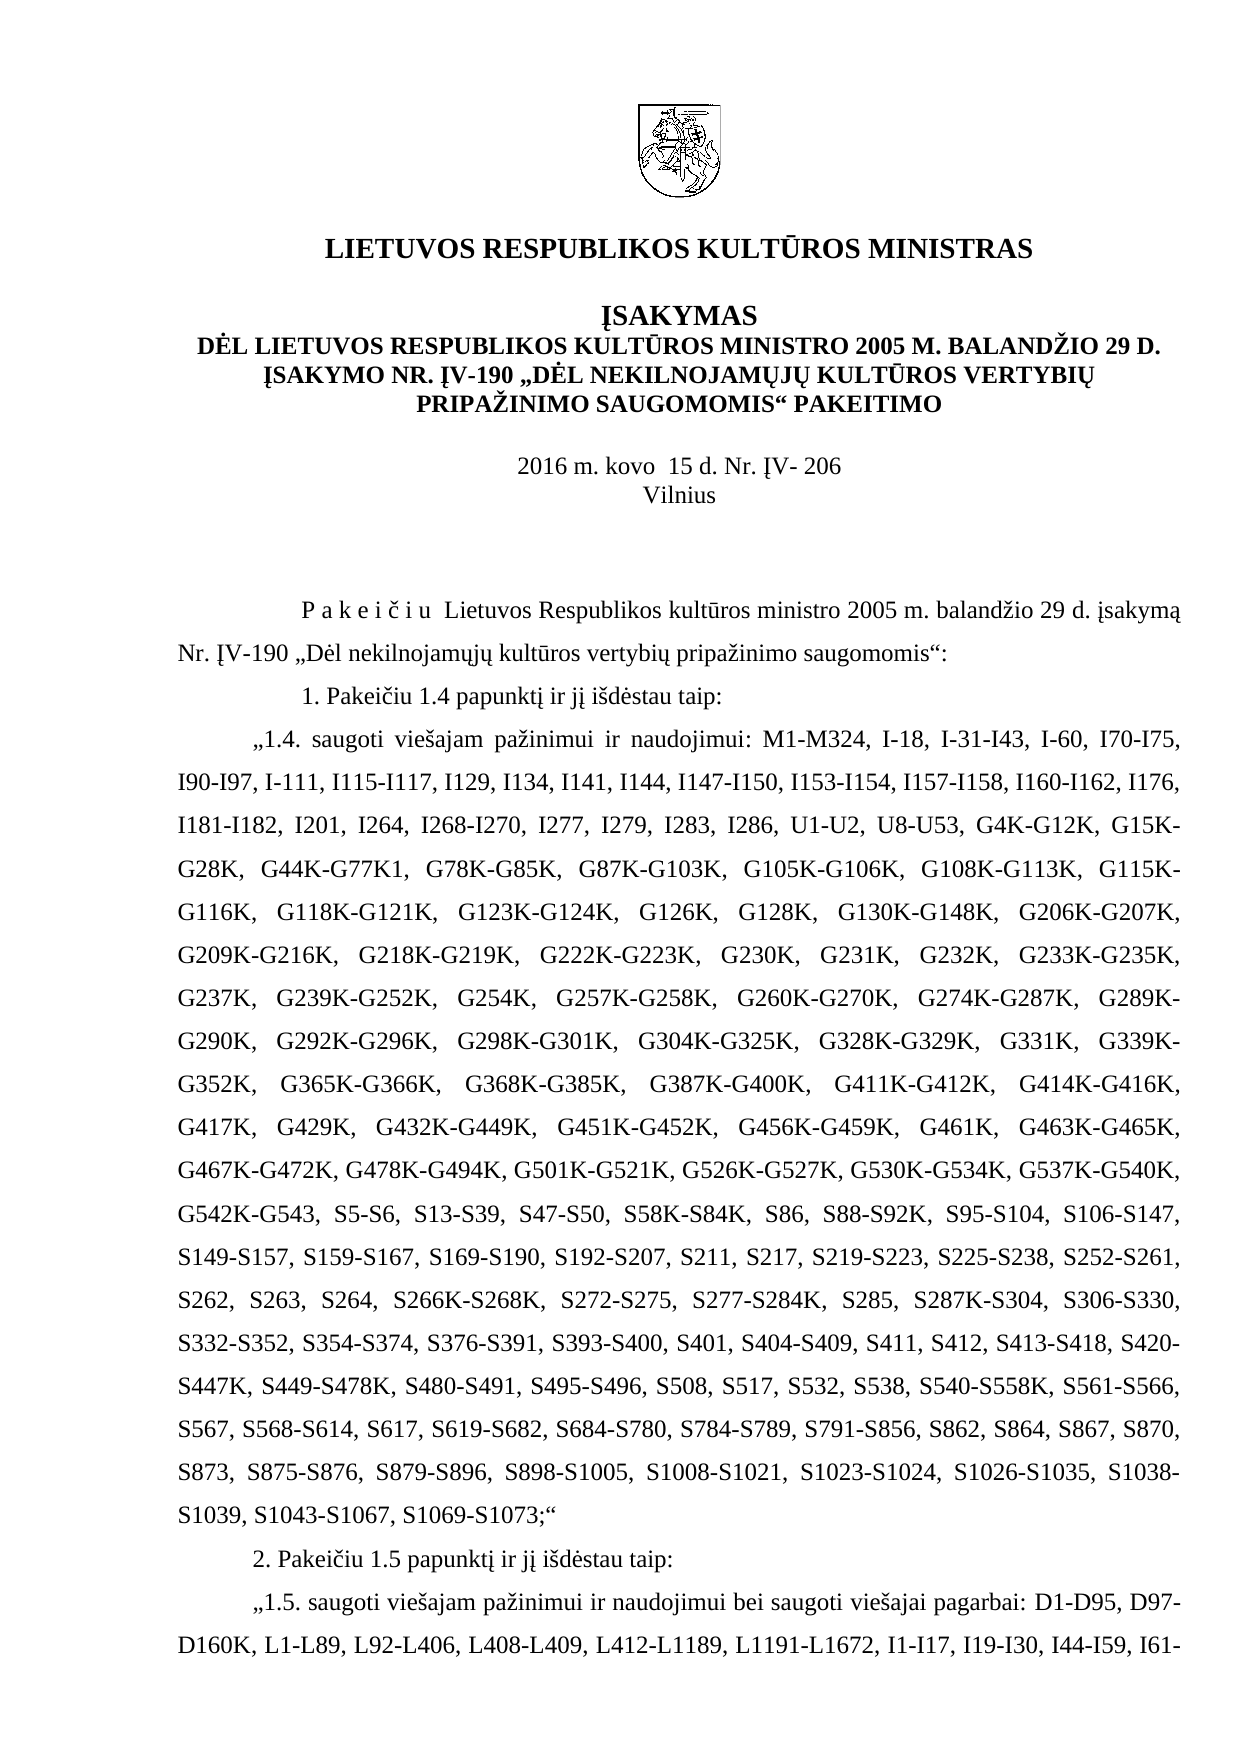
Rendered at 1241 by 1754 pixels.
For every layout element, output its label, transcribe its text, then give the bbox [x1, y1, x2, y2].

text LIETUVOS RESPUBLIKOS KULTŪROS MINISTRAS [177, 231, 1181, 264]
text 2. Pakeičiu 1.5 papunktį ir jį išdėstau taip: [177, 1544, 1181, 1572]
text Vilnius [177, 480, 1181, 509]
text Pakeičiu Lietuvos Respublikos kultūros ministro 2005 m. balandžio 29 d. įsakymą Nr. ĮV-190 „Dėl nekilnojamųjų kultūros vertybių pripažinimo saugomomis“: [177, 595, 1181, 667]
text 2016 m. kovo 15 d. Nr. ĮV- 206 [177, 451, 1181, 480]
text DĖL LIETUVOS RESPUBLIKOS KULTŪROS MINISTRO 2005 M. BALANDŽIO 29 D. ĮSAKYMO NR. ĮV-190 „DĖL NEKILNOJAMŲJŲ KULTŪROS VERTYBIŲ PRIPAŽINIMO SAUGOMOMIS“ PAKEITIMO [177, 331, 1181, 418]
text ĮSAKYMAS [177, 298, 1181, 331]
text „1.5. saugoti viešajam pažinimui ir naudojimui bei saugoti viešajai pagarbai: D1-D95, D97-D160K, L1-L89, L92-L406, L408-L409, L412-L1189, L1191-L1672, I1-I17, I19-I30, I44-I59, I61- [177, 1587, 1181, 1659]
text 1. Pakeičiu 1.4 papunktį ir jį išdėstau taip: [177, 681, 1181, 710]
text „1.4. saugoti viešajam pažinimui ir naudojimui: M1-M324, I-18, I-31-I43, I-60, I70-I75, I90-I97, I-111, I115-I117, I129, I134, I141, I144, I147-I150, I153-I154, I157-I158, I160-I162, I176, I181-I182, I201, I264, I268-I270, I277, I279, I283, I286, U1-U2, U8-U53, G4K-G12K, G15K-G28K, G44K-G77K1, G78K-G85K, G87K-G103K, G105K-G106K, G108K-G113K, G115K-G116K, G118K-G121K, G123K-G124K, G126K, G128K, G130K-G148K, G206K-G207K, G209K-G216K, G218K-G219K, G222K-G223K, G230K, G231K, G232K, G233K-G235K, G237K, G239K-G252K, G254K, G257K-G258K, G260K-G270K, G274K-G287K, G289K-G290K, G292K-G296K, G298K-G301K, G304K-G325K, G328K-G329K, G331K, G339K-G352K, G365K-G366K, G368K-G385K, G387K-G400K, G411K-G412K, G414K-G416K, G417K, G429K, G432K-G449K, G451K-G452K, G456K-G459K, G461K, G463K-G465K, G467K-G472K, G478K-G494K, G501K-G521K, G526K-G527K, G530K-G534K, G537K-G540K, G542K-G543, S5-S6, S13-S39, S47-S50, S58K-S84K, S86, S88-S92K, S95-S104, S106-S147, S149-S157, S159-S167, S169-S190, S192-S207, S211, S217, S219-S223, S225-S238, S252-S261, S262, S263, S264, S266K-S268K, S272-S275, S277-S284K, S285, S287K-S304, S306-S330, S332-S352, S354-S374, S376-S391, S393-S400, S401, S404-S409, S411, S412, S413-S418, S420-S447K, S449-S478K, S480-S491, S495-S496, S508, S517, S532, S538, S540-S558K, S561-S566, S567, S568-S614, S617, S619-S682, S684-S780, S784-S789, S791-S856, S862, S864, S867, S870, S873, S875-S876, S879-S896, S898-S1005, S1008-S1021, S1023-S1024, S1026-S1035, S1038-S1039, S1043-S1067, S1069-S1073;“ [177, 724, 1181, 1529]
